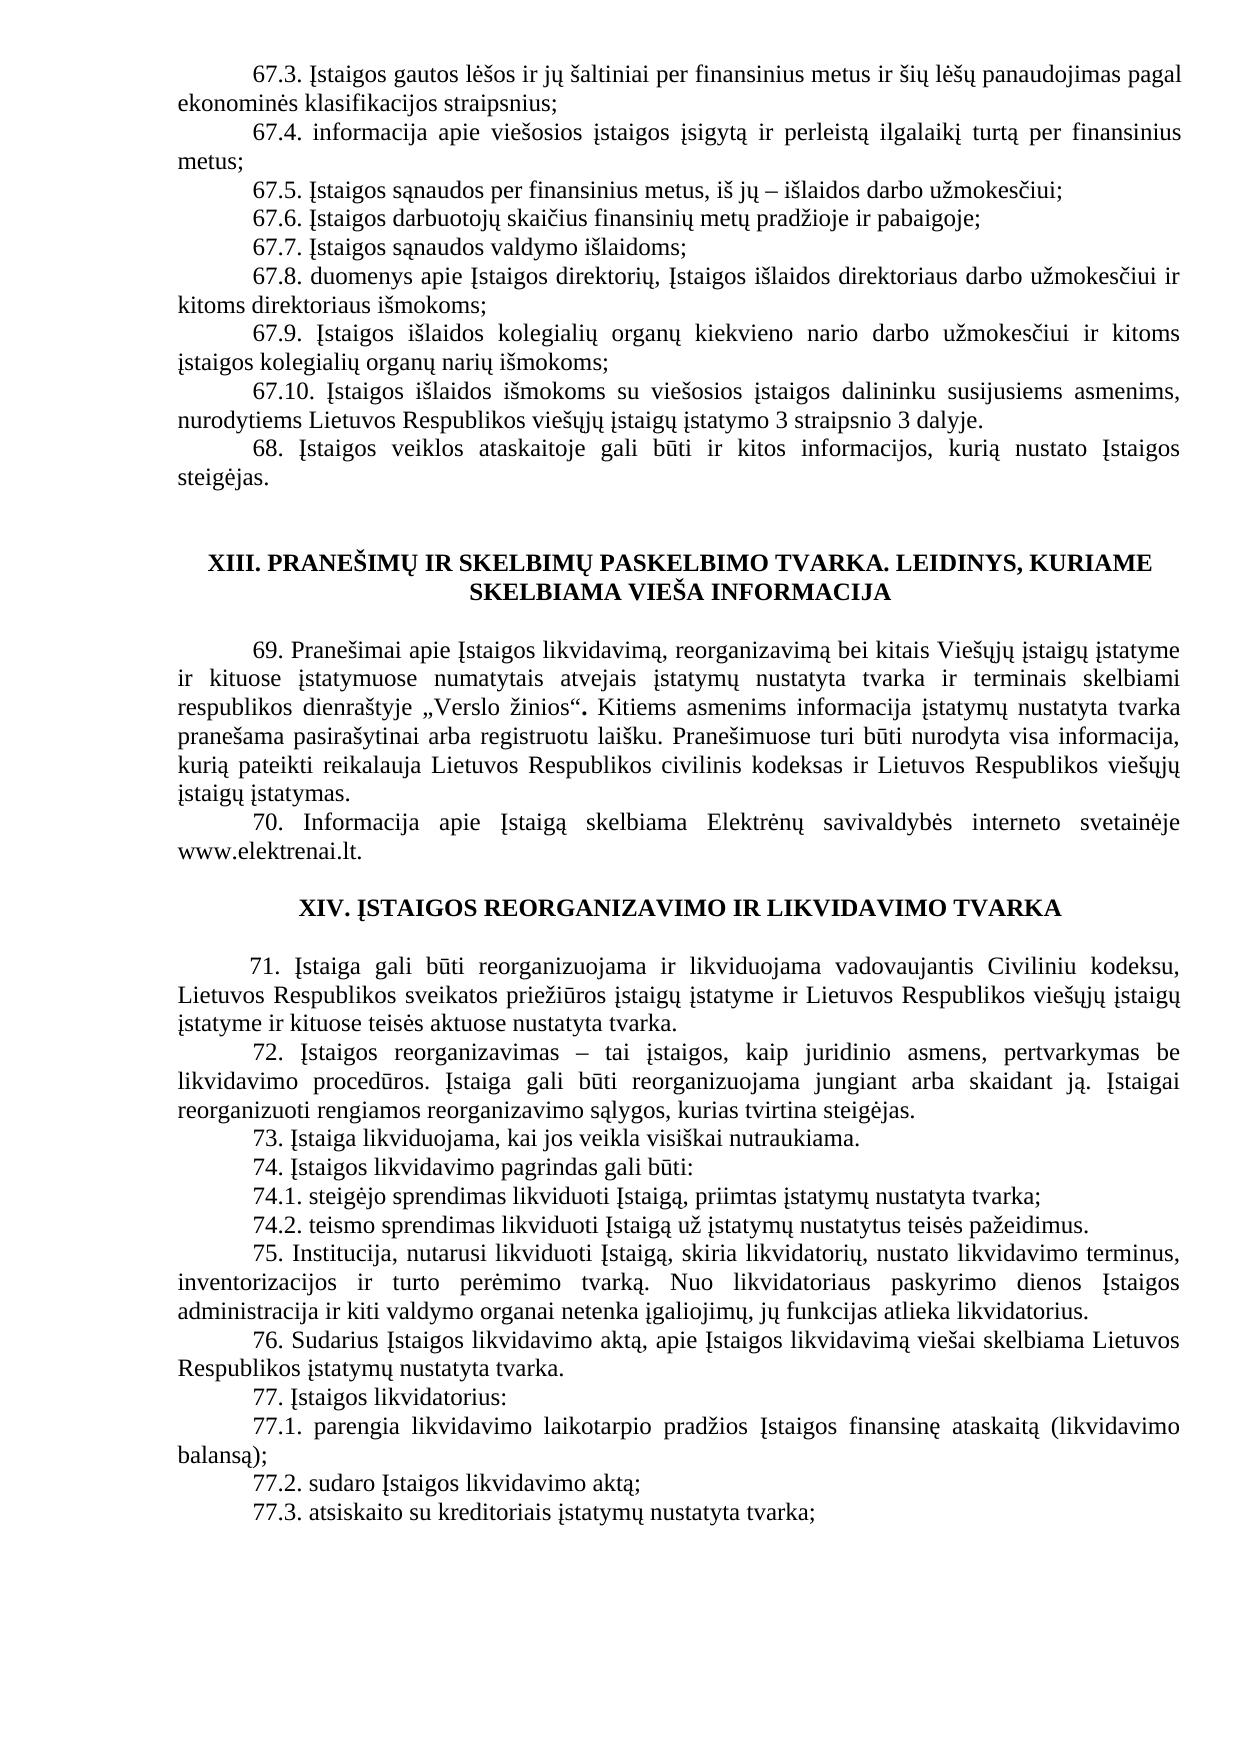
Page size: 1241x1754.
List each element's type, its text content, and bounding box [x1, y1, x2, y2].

text 74. Įstaigos likvidavimo pagrindas gali būti: [177, 1152, 1181, 1181]
text 69. Pranešimai apie Įstaigos likvidavimą, reorganizavimą bei kitais Viešųjų įstaigų įstatyme ir kituose įstatymuose numatytais atvejais įstatymų nustatyta tvarka ir terminais skelbiami respublikos dienraštyje „Verslo žinios“. Kitiems asmenims informacija įstatymų nustatyta tvarka pranešama pasirašytinai arba registruotu laišku. Pranešimuose turi būti nurodyta visa informacija, kurią pateikti reikalauja Lietuvos Respublikos civilinis kodeksas ir Lietuvos Respublikos viešųjų įstaigų įstatymas. [177, 635, 1181, 807]
text 68. Įstaigos veiklos ataskaitoje gali būti ir kitos informacijos, kurią nustato Įstaigos steigėjas. [177, 433, 1181, 491]
text 67.9. Įstaigos išlaidos kolegialių organų kiekvieno nario darbo užmokesčiui ir kitoms įstaigos kolegialių organų narių išmokoms; [177, 318, 1181, 376]
text 77.3. atsiskaito su kreditoriais įstatymų nustatyta tvarka; [177, 1497, 1181, 1526]
text 67.7. Įstaigos sąnaudos valdymo išlaidoms; [177, 232, 1181, 261]
text 70. Informacija apie Įstaigą skelbiama Elektrėnų savivaldybės interneto svetainėje www.elektrenai.lt. [177, 807, 1181, 865]
text 75. Institucija, nutarusi likviduoti Įstaigą, skiria likvidatorių, nustato likvidavimo terminus, inventorizacijos ir turto perėmimo tvarką. Nuo likvidatoriaus paskyrimo dienos Įstaigos administracija ir kiti valdymo organai netenka įgaliojimų, jų funkcijas atlieka likvidatorius. [177, 1238, 1181, 1325]
text 72. Įstaigos reorganizavimas – tai įstaigos, kaip juridinio asmens, pertvarkymas be likvidavimo procedūros. Įstaiga gali būti reorganizuojama jungiant arba skaidant ją. Įstaigai reorganizuoti rengiamos reorganizavimo sąlygos, kurias tvirtina steigėjas. [177, 1037, 1181, 1123]
text 74.1. steigėjo sprendimas likviduoti Įstaigą, priimtas įstatymų nustatyta tvarka; [177, 1181, 1181, 1210]
text 73. Įstaiga likviduojama, kai jos veikla visiškai nutraukiama. [177, 1123, 1181, 1152]
text 74.2. teismo sprendimas likviduoti Įstaigą už įstatymų nustatytus teisės pažeidimus. [177, 1210, 1181, 1238]
text XIV. ĮSTAIGOS REORGANIZAVIMO IR LIKVIDAVIMO TVARKA [177, 893, 1183, 922]
text 67.10. Įstaigos išlaidos išmokoms su viešosios įstaigos dalininku susijusiems asmenims, nurodytiems Lietuvos Respublikos viešųjų įstaigų įstatymo 3 straipsnio 3 dalyje. [177, 376, 1181, 433]
text 67.8. duomenys apie Įstaigos direktorių, Įstaigos išlaidos direktoriaus darbo užmokesčiui ir kitoms direktoriaus išmokoms; [177, 261, 1181, 318]
text 76. Sudarius Įstaigos likvidavimo aktą, apie Įstaigos likvidavimą viešai skelbiama Lietuvos Respublikos įstatymų nustatyta tvarka. [177, 1325, 1181, 1382]
text 77. Įstaigos likvidatorius: [177, 1382, 1181, 1411]
text 67.3. Įstaigos gautos lėšos ir jų šaltiniai per finansinius metus ir šių lėšų panaudojimas pagal ekonominės klasifikacijos straipsnius; [177, 59, 1183, 117]
text 67.5. Įstaigos sąnaudos per finansinius metus, iš jų – išlaidos darbo užmokesčiui; [177, 175, 1183, 203]
text 67.4. informacija apie viešosios įstaigos įsigytą ir perleistą ilgalaikį turtą per finansinius metus; [177, 117, 1183, 175]
text 67.6. Įstaigos darbuotojų skaičius finansinių metų pradžioje ir pabaigoje; [177, 203, 1181, 232]
text 77.1. parengia likvidavimo laikotarpio pradžios Įstaigos finansinę ataskaitą (likvidavimo balansą); 77.2. sudaro Įstaigos likvidavimo aktą; [177, 1411, 1181, 1497]
text XIII. PRANEŠIMŲ IR SKELBIMŲ PASKELBIMO TVARKA. LEIDINYS, KURIAME SKELBIAMA VIEŠA INFORMACIJA [177, 548, 1183, 606]
text 71. Įstaiga gali būti reorganizuojama ir likviduojama vadovaujantis Civiliniu kodeksu, Lietuvos Respublikos sveikatos priežiūros įstaigų įstatyme ir Lietuvos Respublikos viešųjų įstaigų įstatyme ir kituose teisės aktuose nustatyta tvarka. [177, 951, 1181, 1037]
